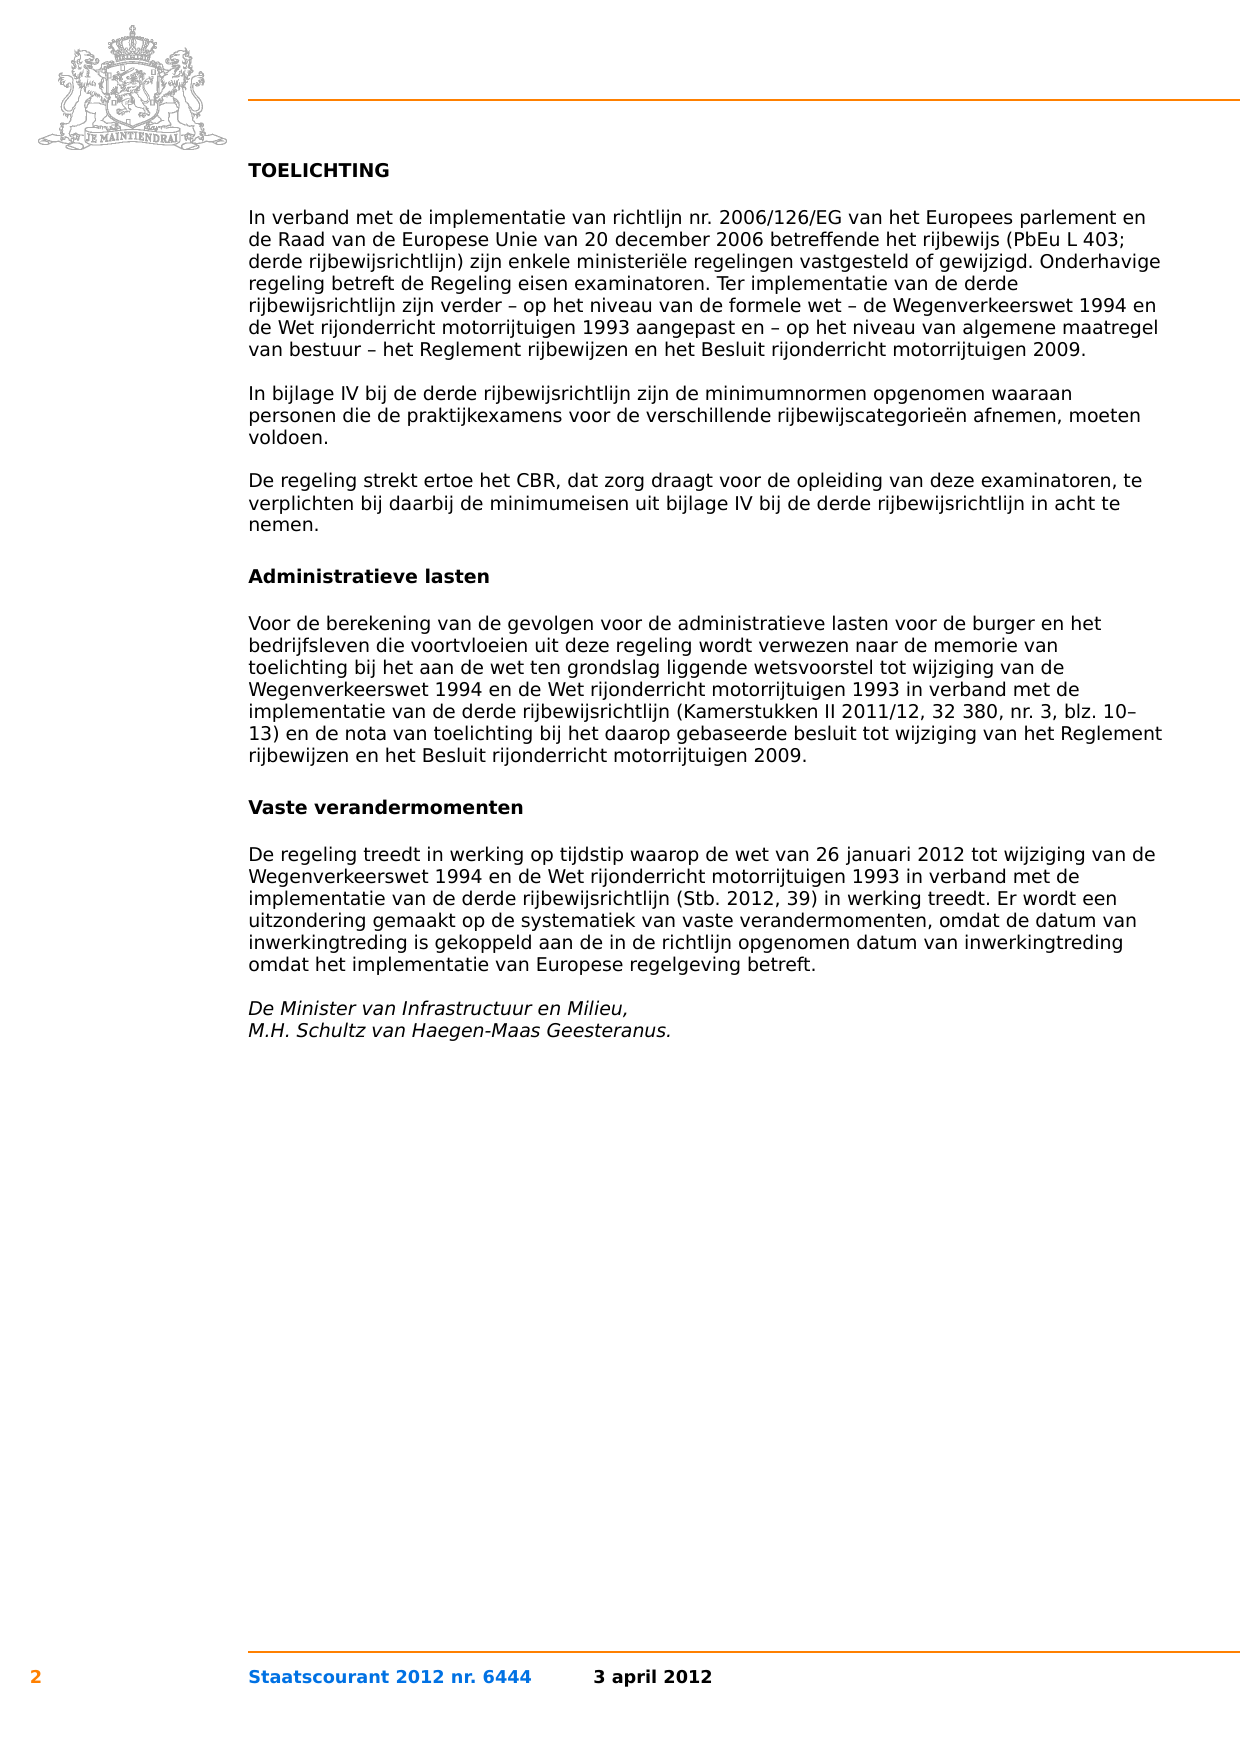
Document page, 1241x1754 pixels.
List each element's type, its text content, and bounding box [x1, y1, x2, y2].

text In bijlage IV bij de derde rijbewijsrichtlijn zijn de minimumnormen opgenomen waaraan personen die de praktijkexamens voor de verschillende rijbewijscategorieën afnemen, moeten voldoen. [248, 383, 1163, 448]
text De regeling strekt ertoe het CBR, dat zorg draagt voor de opleiding van deze examinatoren, te verplichten bij daarbij de minimumeisen uit bijlage IV bij de derde rijbewijsrichtlijn in acht te nemen. [248, 470, 1163, 536]
text De regeling treedt in werking op tijdstip waarop de wet van 26 januari 2012 tot wijziging van de Wegenverkeerswet 1994 en de Wet rijonderricht motorrijtuigen 1993 in verband met de implementatie van de derde rijbewijsrichtlijn (Stb. 2012, 39) in werking treedt. Er wordt een uitzondering gemaakt op de systematiek van vaste verandermomenten, omdat de datum van inwerkingtreding is gekoppeld aan de in de richtlijn opgenomen datum van inwerkingtreding omdat het implementatie van Europese regelgeving betreft. [248, 844, 1163, 976]
picture [38, 25, 227, 150]
text In verband met de implementatie van richtlijn nr. 2006/126/EG van het Europees parlement en de Raad van de Europese Unie van 20 december 2006 betreffende het rijbewijs (PbEu L 403; derde rijbewijsrichtlijn) zijn enkele ministeriële regelingen vastgesteld of gewijzigd. Onderhavige regeling betreft de Regeling eisen examinatoren. Ter implementatie van de derde rijbewijsrichtlijn zijn verder – op het niveau van de formele wet – de Wegenverkeerswet 1994 en de Wet rijonderricht motorrijtuigen 1993 aangepast en – op het niveau van algemene maatregel van bestuur – het Reglement rijbewijzen en het Besluit rijonderricht motorrijtuigen 2009. [248, 207, 1163, 361]
text Voor de berekening van de gevolgen voor de administratieve lasten voor de burger en het bedrijfsleven die voortvloeien uit deze regeling wordt verwezen naar de memorie van toelichting bij het aan de wet ten grondslag liggende wetsvoorstel tot wijziging van de Wegenverkeerswet 1994 en de Wet rijonderricht motorrijtuigen 1993 in verband met de implementatie van de derde rijbewijsrichtlijn (Kamerstukken II 2011/12, 32 380, nr. 3, blz. 10–13) en de nota van toelichting bij het daarop gebaseerde besluit tot wijziging van het Reglement rijbewijzen en het Besluit rijonderricht motorrijtuigen 2009. [248, 613, 1163, 767]
subtitle Administratieve lasten [248, 566, 1163, 588]
text De Minister van Infrastructuur en Milieu, M.H. Schultz van Haegen-Maas Geesteranus. [248, 998, 1163, 1042]
subtitle Vaste verandermomenten [248, 797, 1163, 819]
subtitle TOELICHTING [248, 160, 1163, 182]
